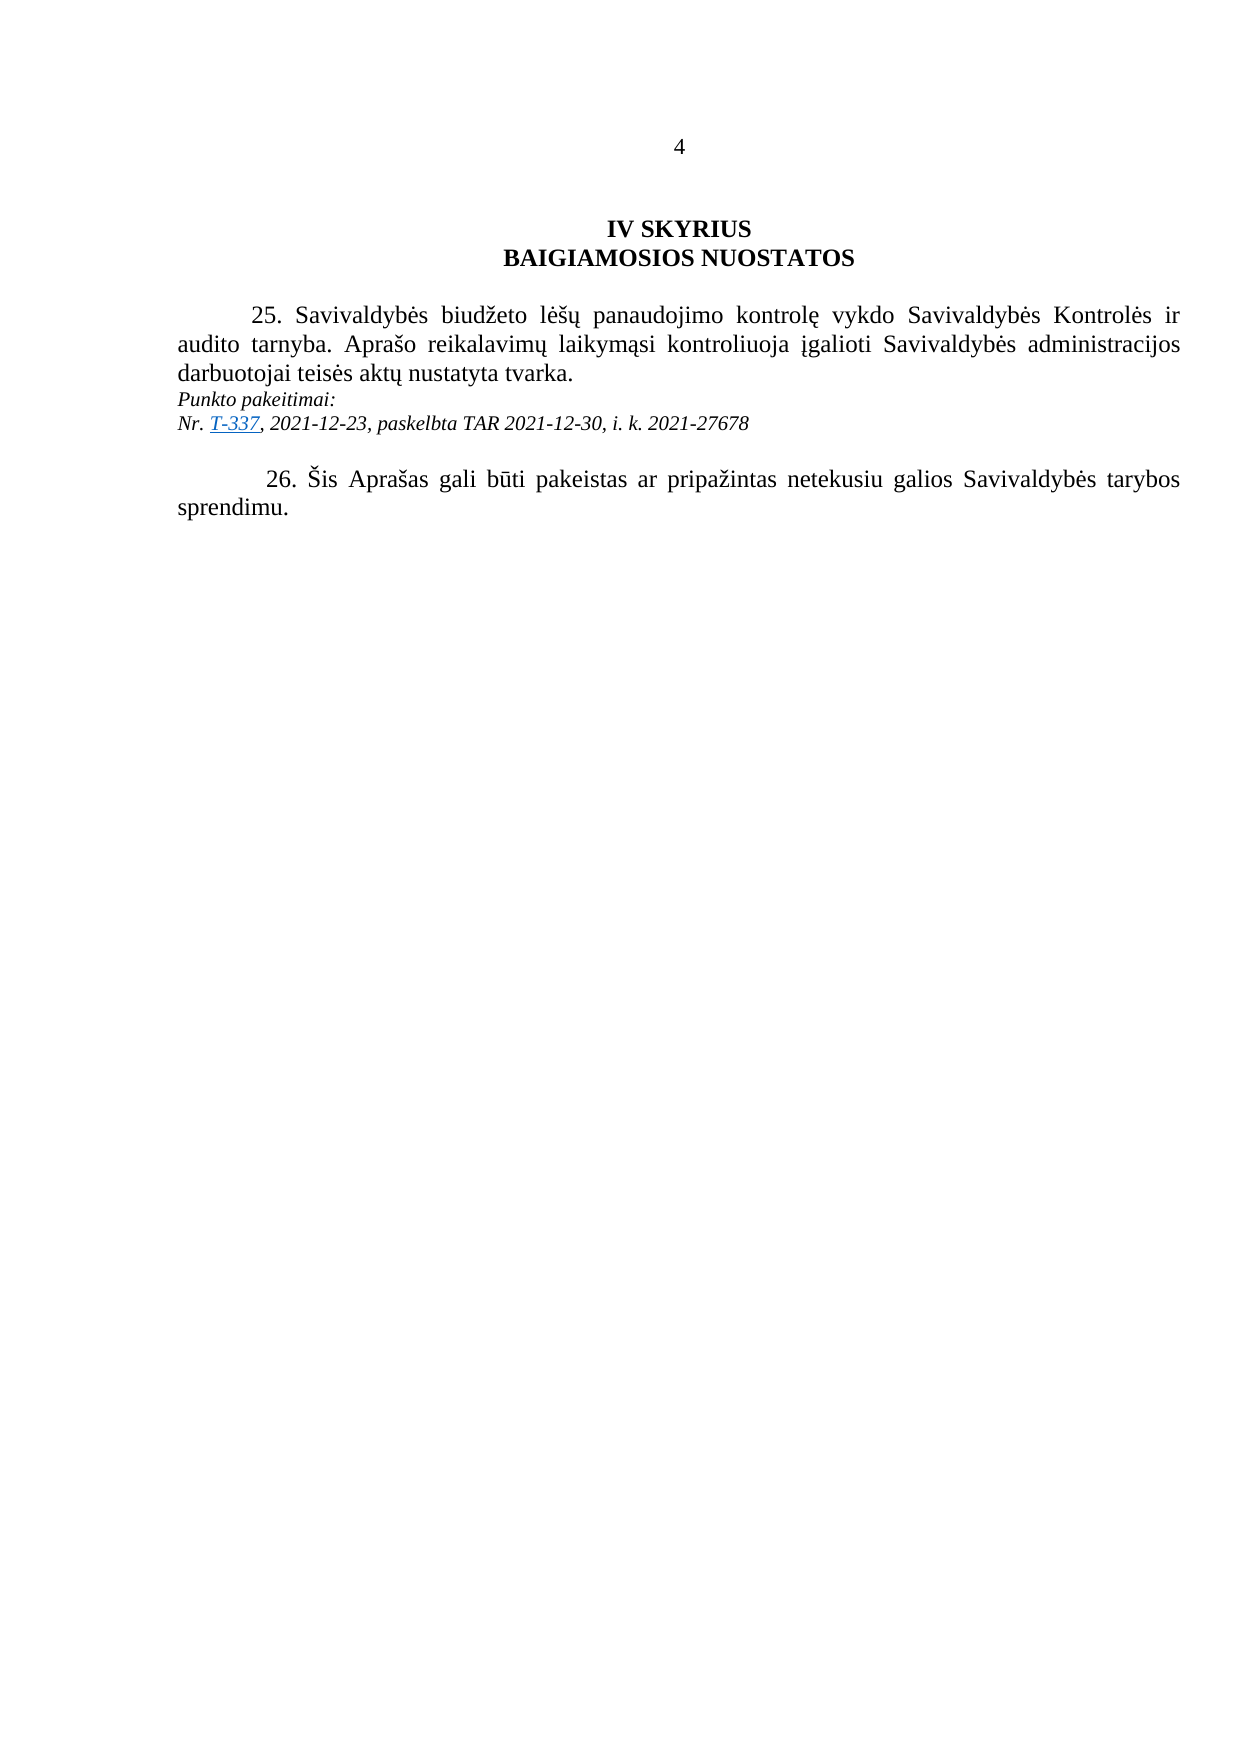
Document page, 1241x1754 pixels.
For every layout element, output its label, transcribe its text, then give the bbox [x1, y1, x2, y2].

text Punkto pakeitimai: [177, 387, 1181, 411]
text Nr. T-337, 2021-12-23, paskelbta TAR 2021-12-30, i. k. 2021-27678 [177, 411, 1181, 435]
text 26. Šis Aprašas gali būti pakeistas ar pripažintas netekusiu galios Savivaldybės tarybos sprendimu. [177, 464, 1181, 521]
text BAIGIAMOSIOS NUOSTATOS [177, 243, 1181, 272]
text 25. Savivaldybės biudžeto lėšų panaudojimo kontrolę vykdo Savivaldybės Kontrolės ir audito tarnyba. Aprašo reikalavimų laikymąsi kontroliuoja įgalioti Savivaldybės administracijos darbuotojai teisės aktų nustatyta tvarka. [177, 301, 1181, 387]
text IV sKYRIUS [177, 214, 1181, 243]
